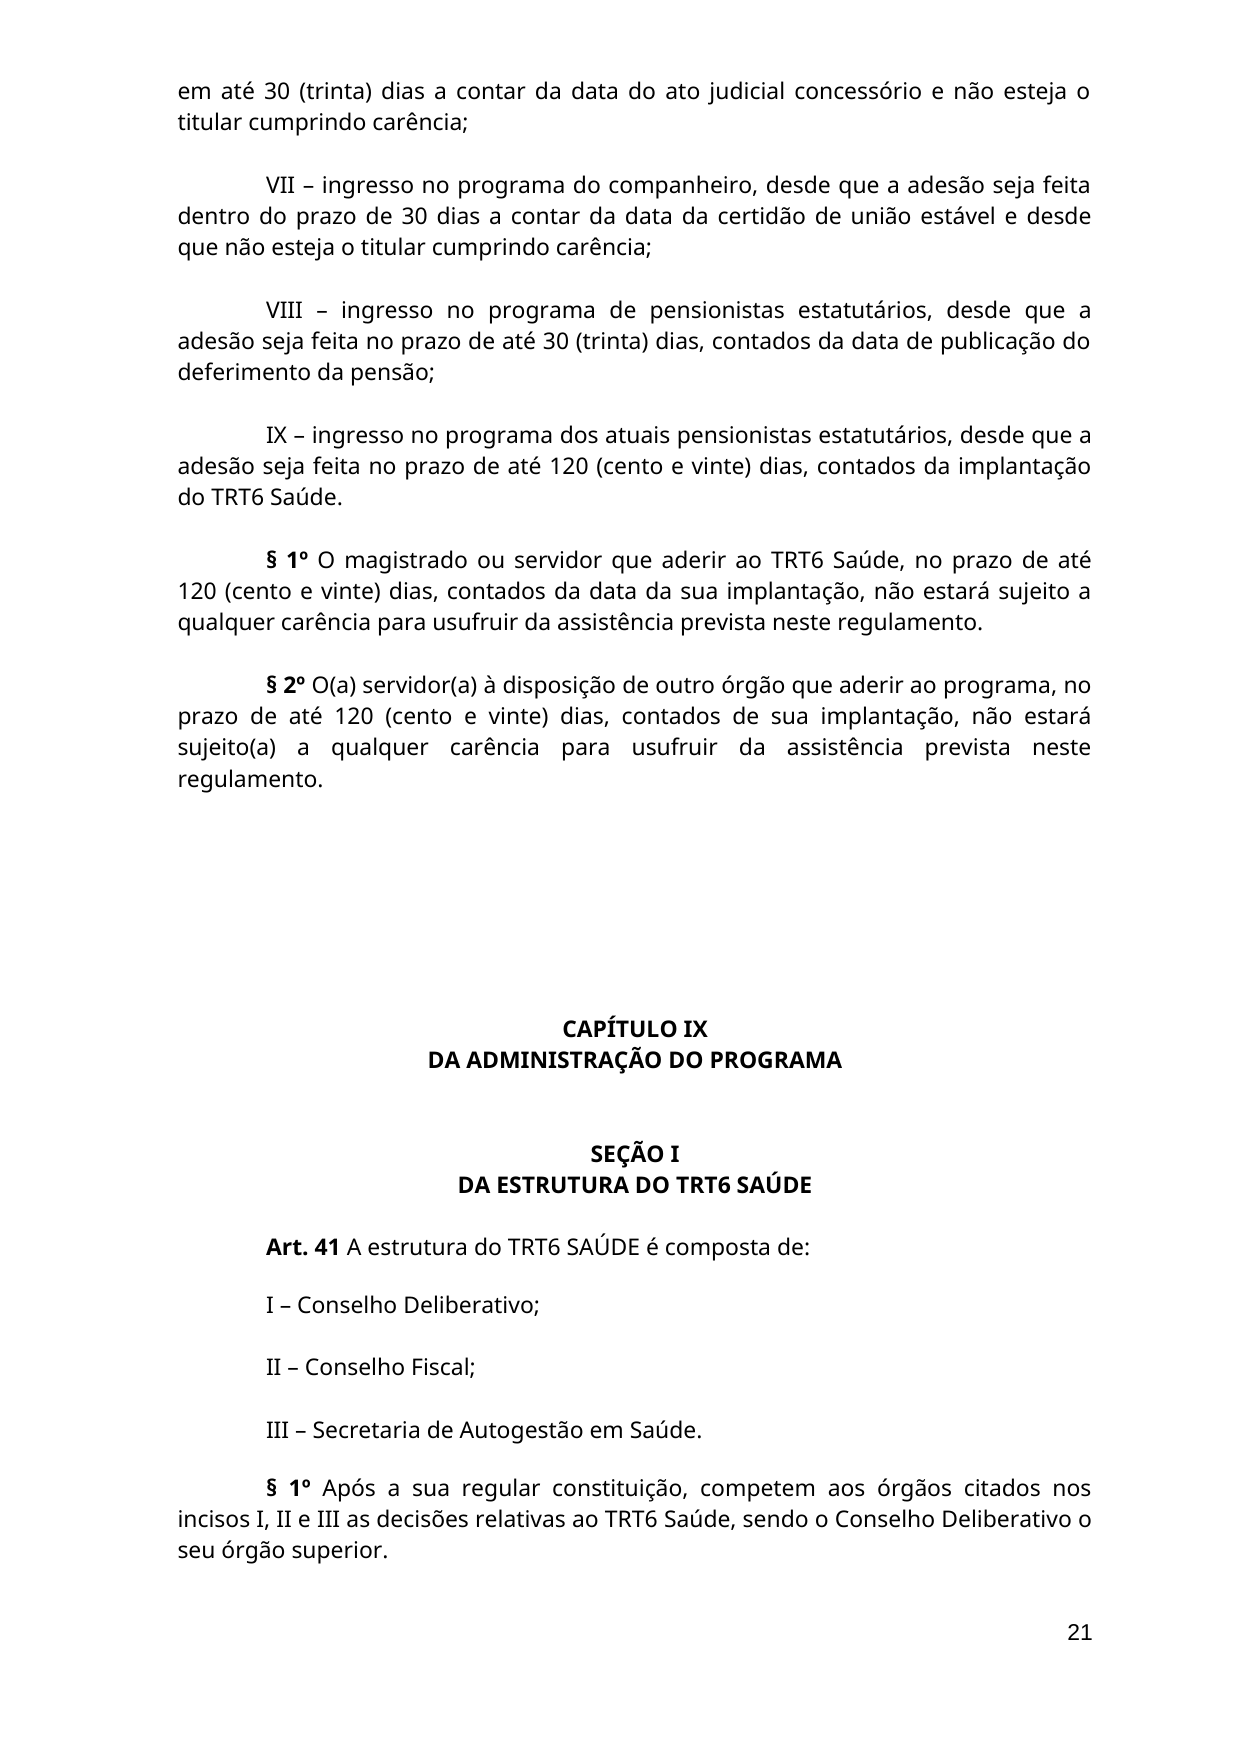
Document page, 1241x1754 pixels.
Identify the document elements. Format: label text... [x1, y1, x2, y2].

text VIII – ingresso no programa de pensionistas estatutários, desde que a adesão seja feita no prazo de até 30 (trinta) dias, contados da data de publicação do deferimento da pensão; [177, 294, 1092, 387]
text § 1º Após a sua regular constituição, competem aos órgãos citados nos incisos I, II e III as decisões relativas ao TRT6 Saúde, sendo o Conselho Deliberativo o seu órgão superior. [177, 1471, 1092, 1565]
text § 2º O(a) servidor(a) à disposição de outro órgão que aderir ao programa, no prazo de até 120 (cento e vinte) dias, contados de sua implantação, não estará sujeito(a) a qualquer carência para usufruir da assistência prevista neste regulamento. [177, 669, 1092, 794]
text Art. 41 A estrutura do TRT6 SAÚDE é composta de: [177, 1231, 1092, 1262]
text SEÇÃO I [177, 1137, 1092, 1169]
text DA ADMINISTRAÇÃO DO PROGRAMA [177, 1044, 1092, 1075]
text CAPÍTULO IX [177, 1012, 1092, 1044]
text I – Conselho Deliberativo; [177, 1289, 1092, 1320]
text IX – ingresso no programa dos atuais pensionistas estatutários, desde que a adesão seja feita no prazo de até 120 (cento e vinte) dias, contados da implantação do TRT6 Saúde. [177, 419, 1092, 512]
text VII – ingresso no programa do companheiro, desde que a adesão seja feita dentro do prazo de 30 dias a contar da data da certidão de união estável e desde que não esteja o titular cumprindo carência; [177, 169, 1092, 262]
text em até 30 (trinta) dias a contar da data do ato judicial concessório e não esteja o titular cumprindo carência; [177, 75, 1092, 137]
text III – Secretaria de Autogestão em Saúde. [177, 1414, 1092, 1445]
text DA ESTRUTURA DO TRT6 SAÚDE [177, 1169, 1092, 1200]
text II – Conselho Fiscal; [177, 1351, 1092, 1383]
text § 1º O magistrado ou servidor que aderir ao TRT6 Saúde, no prazo de até 120 (cento e vinte) dias, contados da data da sua implantação, não estará sujeito a qualquer carência para usufruir da assistência prevista neste regulamento. [177, 544, 1092, 637]
